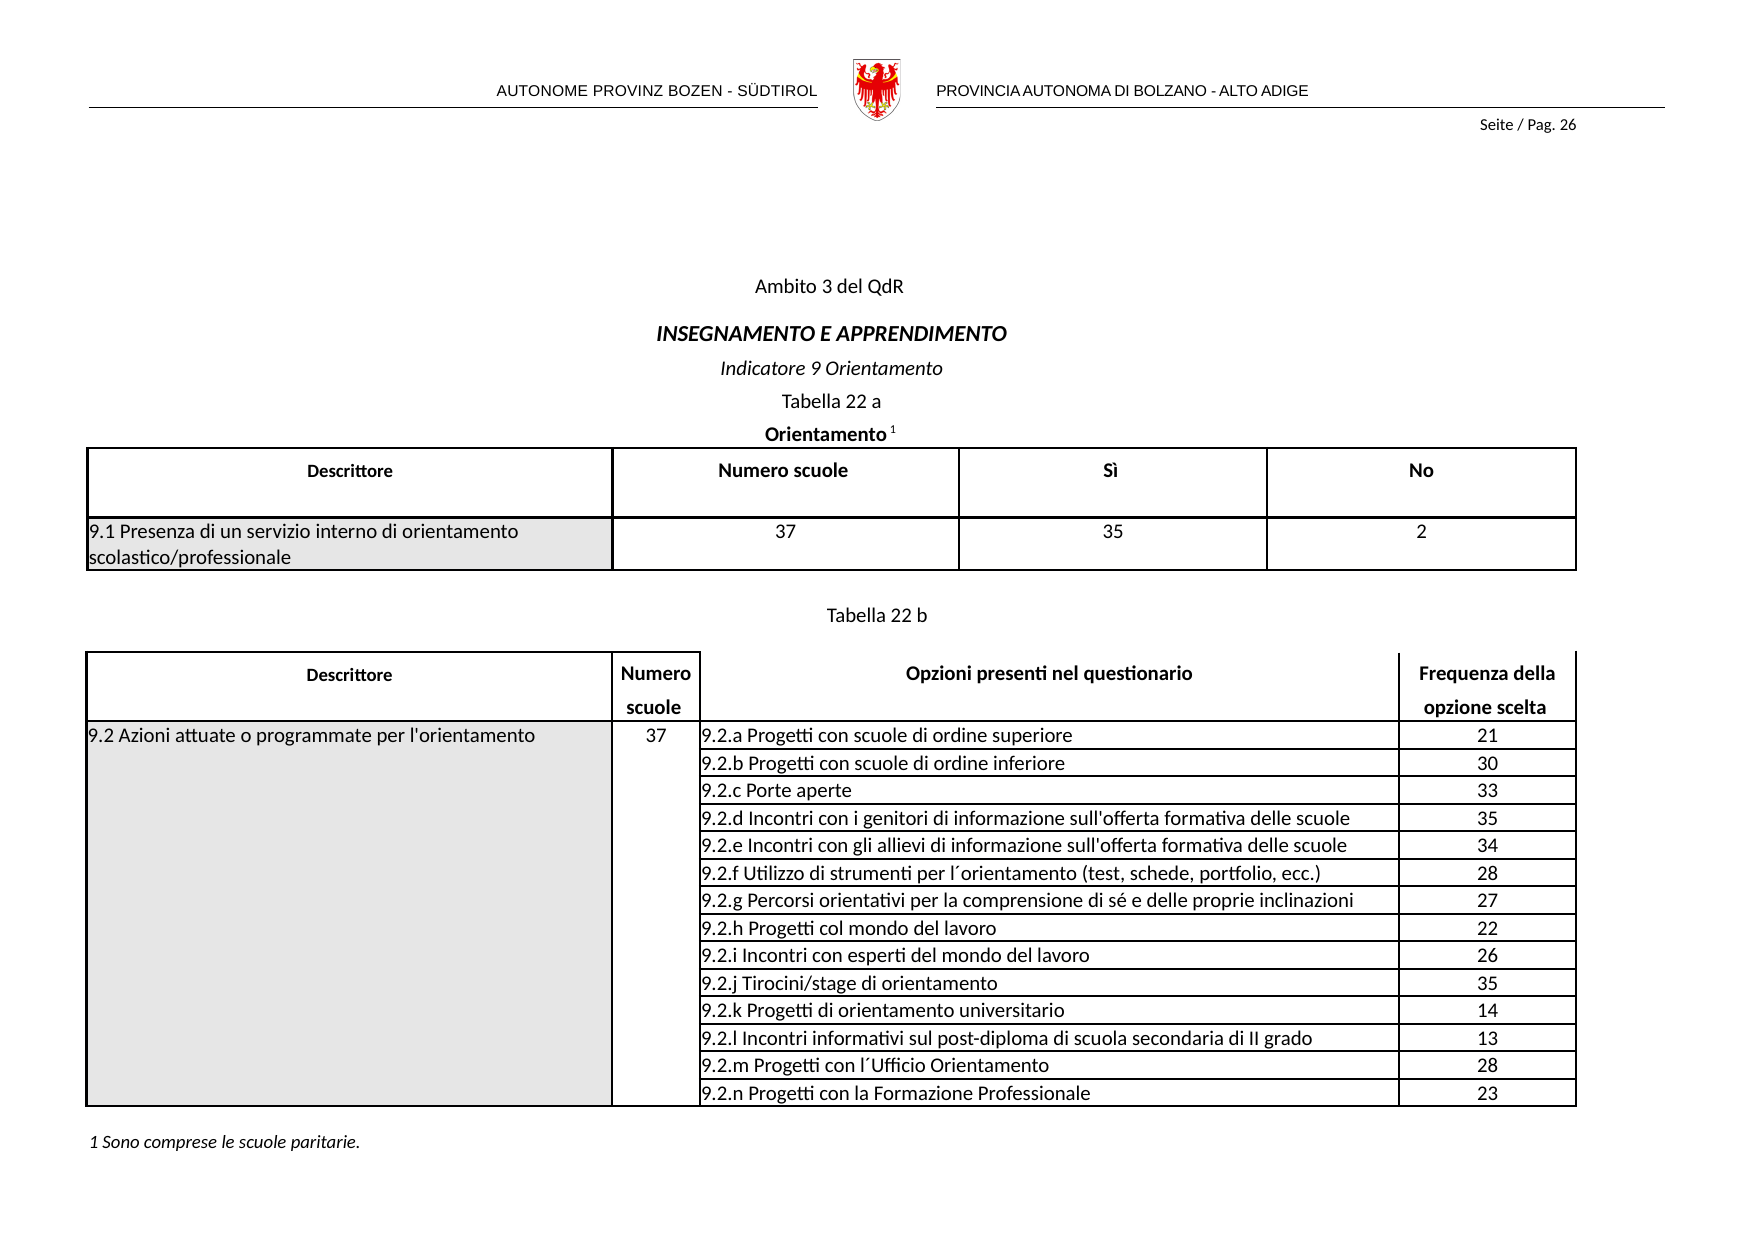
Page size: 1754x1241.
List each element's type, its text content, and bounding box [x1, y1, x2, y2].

table_cell 9.2.k Progetti di orientamento universitario [701, 997, 1398, 1023]
table_cell 28 [1400, 1052, 1575, 1078]
table_cell 21 [1400, 722, 1575, 748]
table_cell 23 [1400, 1080, 1575, 1105]
table_cell 9.2.l Incontri informativi sul post-diploma di scuola secondaria di II grado [701, 1025, 1398, 1050]
table_cell 9.2.e Incontri con gli allievi di informazione sull'offerta formativa delle scuole [701, 832, 1398, 858]
table_cell 9.2.i Incontri con esperti del mondo del lavoro [701, 942, 1398, 968]
table_cell 2 [1268, 519, 1575, 569]
table_cell 33 [1400, 777, 1575, 803]
table_cell Numero scuole [614, 449, 958, 516]
table_cell 35 [1400, 805, 1575, 830]
table_cell 9.1 Presenza di un servizio interno di orientamento scolastico/professionale [89, 519, 611, 569]
table_cell 37 [614, 519, 958, 569]
table_cell 9.2 Azioni attuate o programmate per l'orientamento [88, 722, 611, 1105]
table_header Numero scuole [613, 653, 699, 720]
table_cell No [1268, 449, 1575, 516]
text 1 Sono comprese le scuole paritarie. [88, 1130, 1665, 1153]
table_cell 37 [613, 722, 699, 1105]
table_cell 30 [1400, 750, 1575, 775]
table_cell 27 [1400, 887, 1575, 913]
table_cell 9.2.j Tirocini/stage di orientamento [701, 970, 1398, 995]
table_cell 9.2.n Progetti con la Formazione Professionale [701, 1080, 1398, 1105]
table_cell 34 [1400, 832, 1575, 858]
table_cell 9.2.g Percorsi orientativi per la comprensione di sé e delle proprie inclinazioni [701, 887, 1398, 913]
table_header Descrittore [88, 653, 611, 720]
table_cell Descrittore [89, 449, 611, 516]
table_cell 14 [1400, 997, 1575, 1023]
table_cell 35 [1400, 970, 1575, 995]
table_header Frequenza della opzione scelta [1399, 651, 1575, 720]
table_cell 9.2.b Progetti con scuole di ordine inferiore [701, 750, 1398, 775]
picture [853, 59, 901, 121]
table_cell 9.2.d Incontri con i genitori di informazione sull'offerta formativa delle scuole [701, 805, 1398, 830]
table_cell 9.2.a Progetti con scuole di ordine superiore [701, 722, 1398, 748]
table_cell 9.2.f Utilizzo di strumenti per l´orientamento (test, schede, portfolio, ecc.) [701, 860, 1398, 885]
table_header Opzioni presenti nel questionario [701, 651, 1399, 720]
table_cell 9.2.c Porte aperte [701, 777, 1398, 803]
table_cell 9.2.m Progetti con l´Ufficio Orientamento [701, 1052, 1398, 1078]
table_cell 35 [960, 519, 1266, 569]
table_cell 28 [1400, 860, 1575, 885]
table_cell 9.2.h Progetti col mondo del lavoro [701, 915, 1398, 940]
table_cell 26 [1400, 942, 1575, 968]
table_header Ambito 3 del QdR INSEGNAMENTO E APPRENDIMENTO Indicatore 9 Orientamento Tabella 22 a Orientamento 1 [88, 273, 1576, 447]
table_cell Sì [960, 449, 1266, 516]
table_cell 13 [1400, 1025, 1575, 1050]
table_cell 22 [1400, 915, 1575, 940]
text Tabella 22 b [95, 594, 1659, 628]
